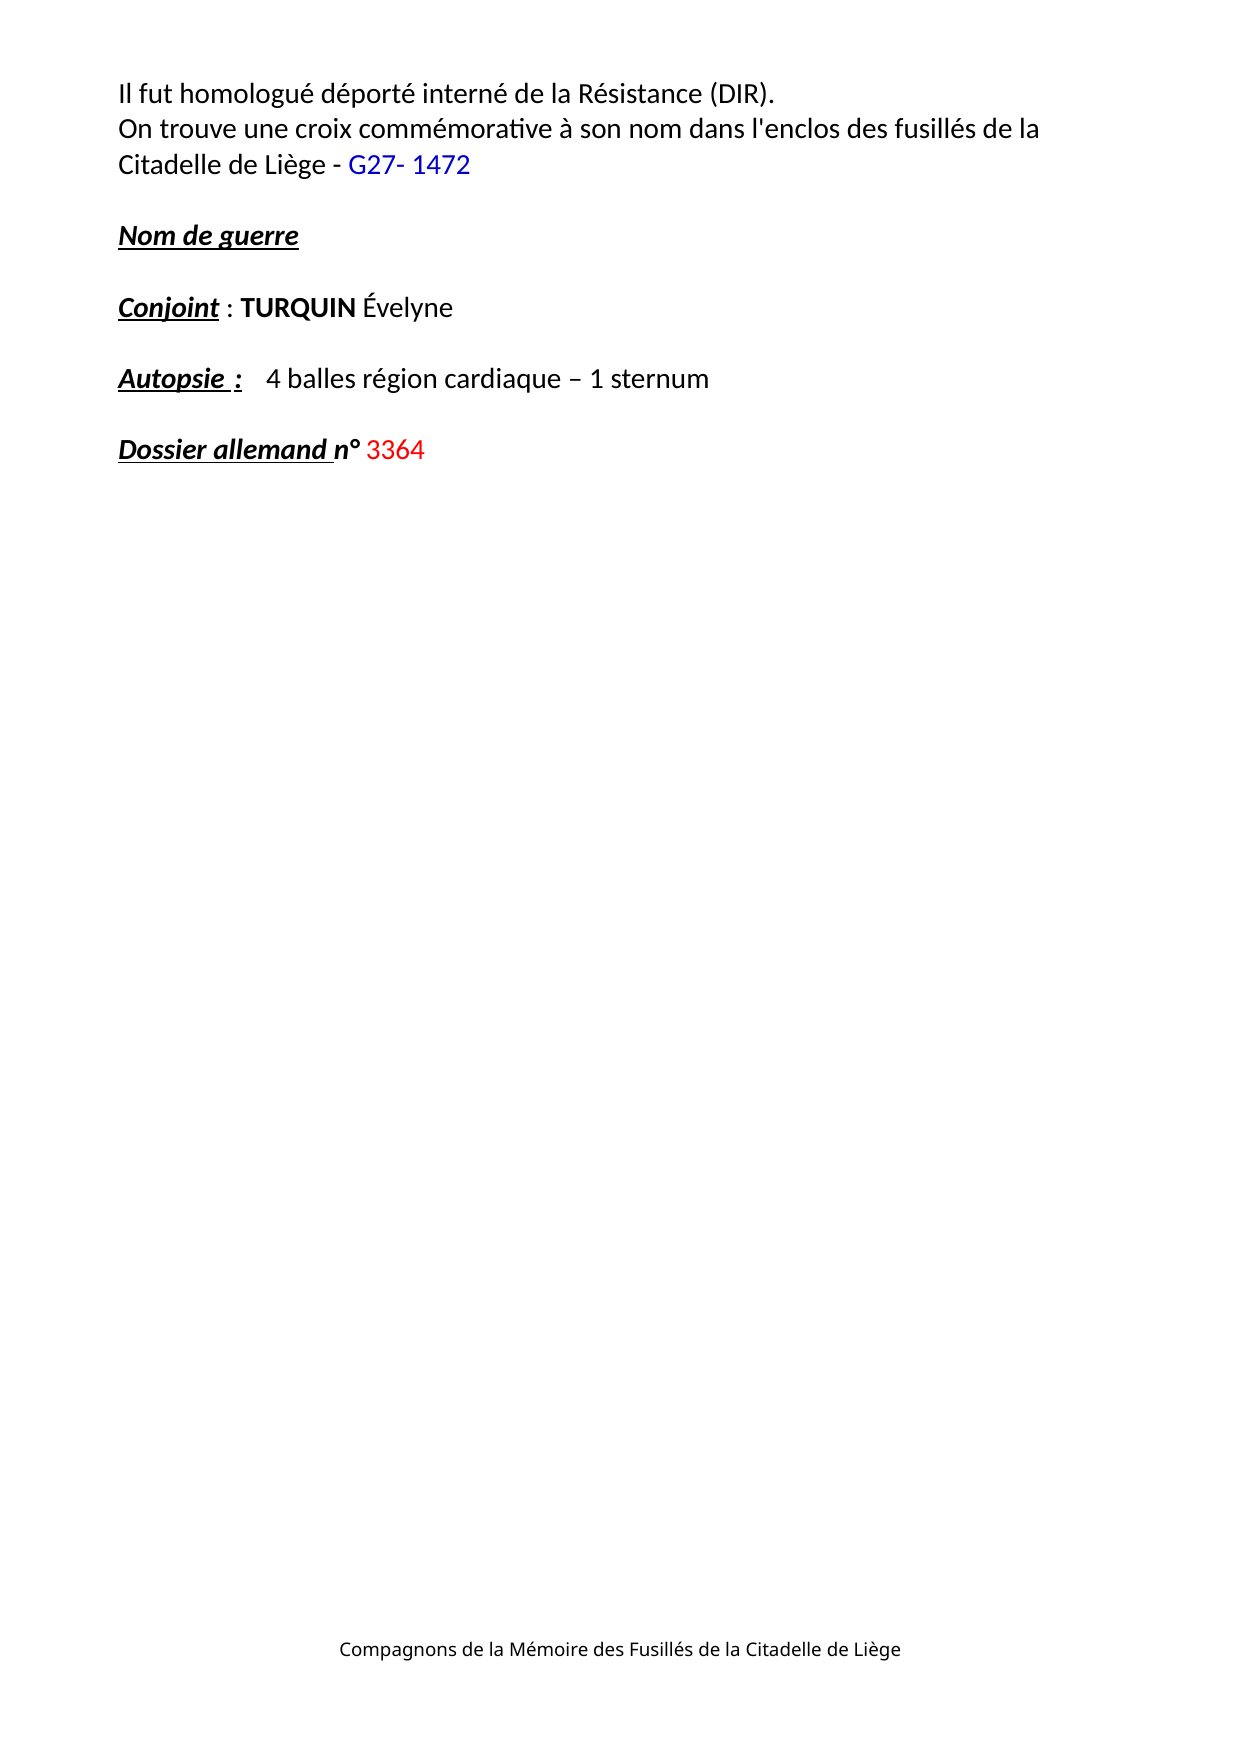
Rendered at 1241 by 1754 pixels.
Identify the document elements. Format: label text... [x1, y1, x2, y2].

text Nom de guerre [118, 217, 1122, 253]
text Il fut homologué déporté interné de la Résistance (DIR). On trouve une croix commémorative à son nom dans l'enclos des fusillés de la Citadelle de Liège - G27- 1472 [118, 75, 1122, 182]
text Dossier allemand n° 3364 [118, 431, 1122, 467]
text Conjoint : TURQUIN Évelyne [118, 289, 1122, 324]
text Autopsie : 4 balles région cardiaque – 1 sternum [118, 360, 1122, 396]
